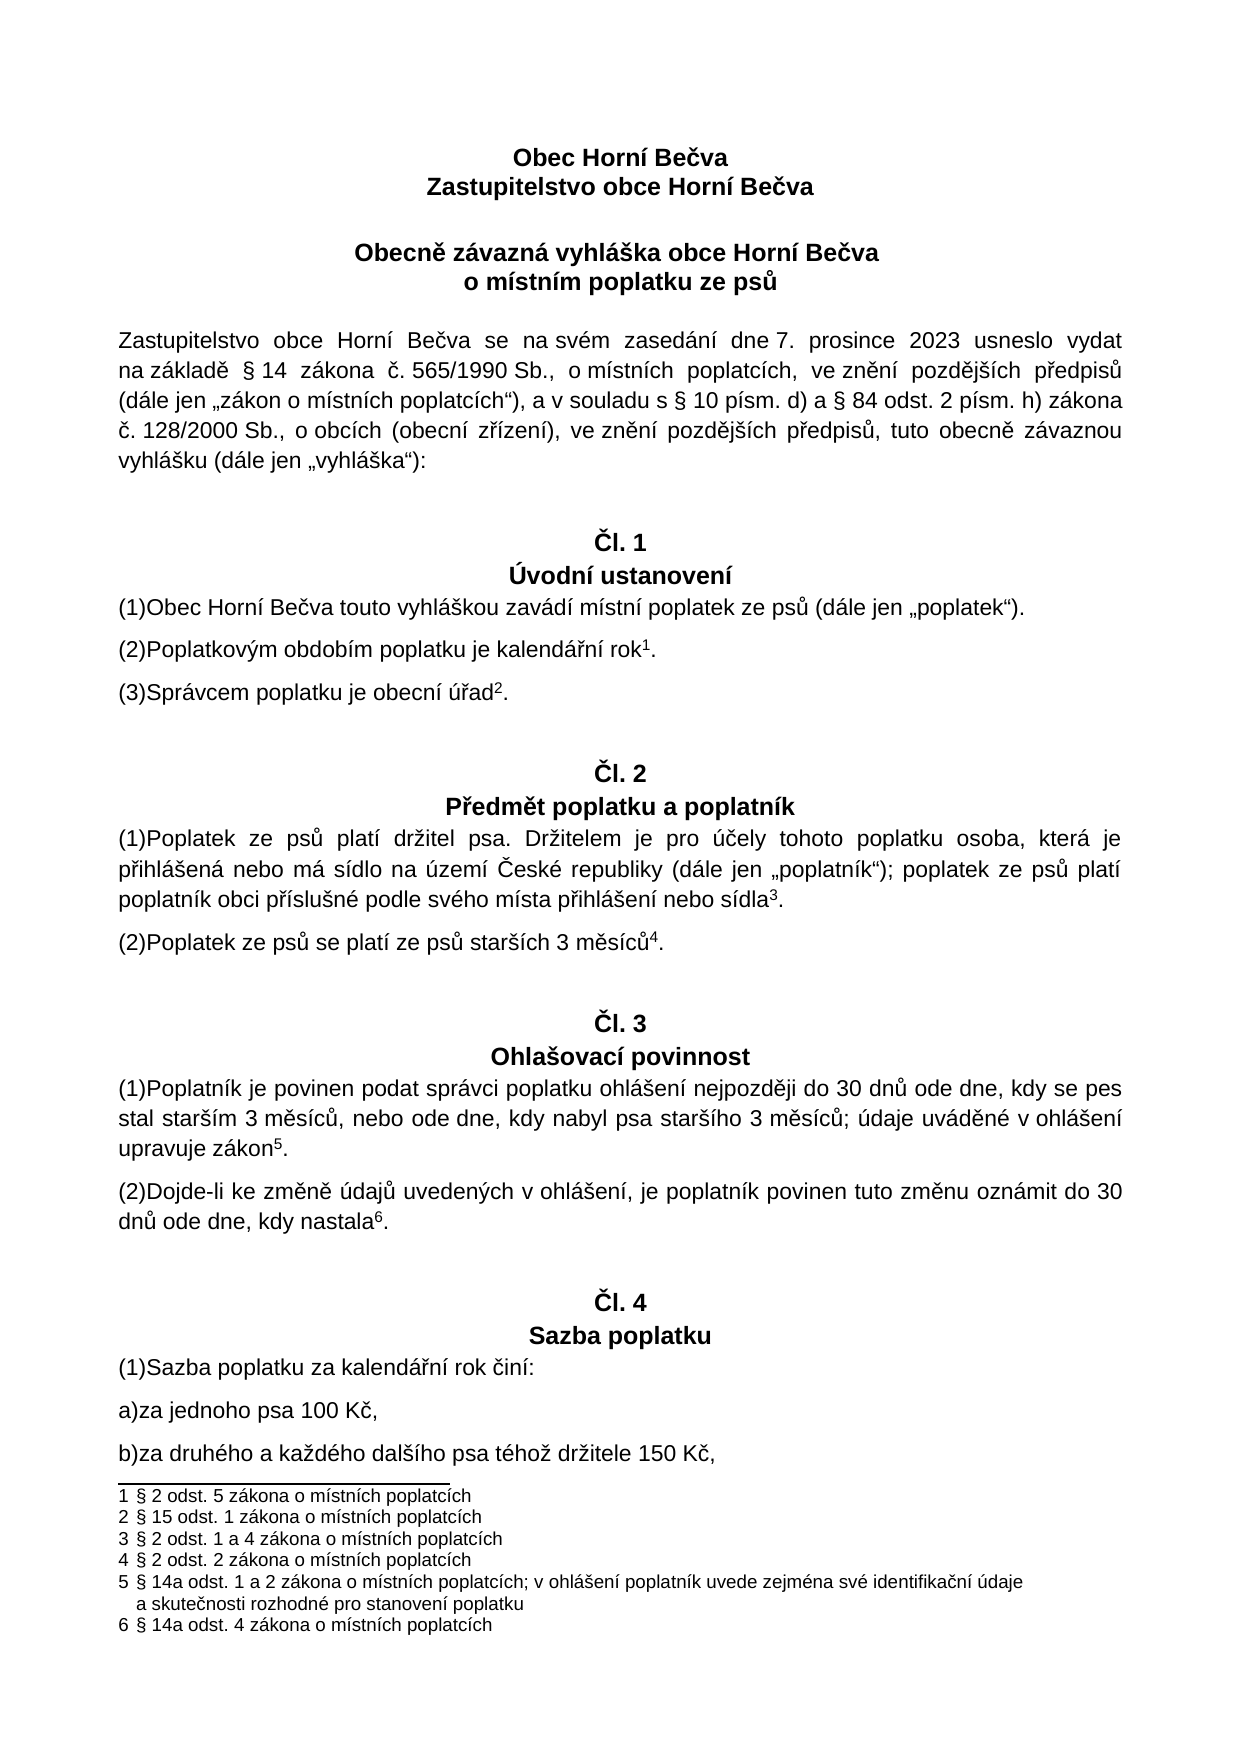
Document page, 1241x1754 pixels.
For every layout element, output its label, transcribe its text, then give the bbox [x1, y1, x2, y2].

subtitle Čl. 1 Úvodní ustanovení [118, 528, 1122, 589]
list Sazba poplatku za kalendářní rok činí: [118, 1354, 1122, 1381]
text Obec Horní Bečva Zastupitelstvo obce Horní Bečva [118, 143, 1122, 201]
subtitle Obecně závazná vyhláška obce Horní Bečva o místním poplatku ze psů [118, 238, 1122, 295]
list § 2 odst. 2 zákona o místních poplatcích [118, 1549, 1122, 1571]
list Poplatek ze psů platí držitel psa. Držitelem je pro účely tohoto poplatku osoba, která je přihlášená nebo má sídlo na území České republiky (dále jen „poplatník“); poplatek ze psů platí poplatník obci příslušné podle svého místa přihlášení nebo sídla. [118, 825, 1122, 912]
subtitle Čl. 2 Předmět poplatku a poplatník [118, 759, 1122, 821]
list § 2 odst. 1 a 4 zákona o místních poplatcích [118, 1528, 1122, 1549]
list Obec Horní Bečva touto vyhláškou zavádí místní poplatek ze psů (dále jen „poplatek“). [118, 594, 1122, 620]
list Poplatkovým obdobím poplatku je kalendářní rok. [118, 636, 1122, 663]
list za jednoho psa 100 Kč, [118, 1397, 1122, 1423]
list Poplatek ze psů se platí ze psů starších 3 měsíců. [118, 928, 1122, 955]
subtitle Čl. 3 Ohlašovací povinnost [118, 1009, 1122, 1071]
list § 2 odst. 5 zákona o místních poplatcích [118, 1484, 1122, 1506]
text Zastupitelstvo obce Horní Bečva se na svém zasedání dne 7. prosince 2023 usneslo vydat na základě § 14 zákona č. 565/1990 Sb., o místních poplatcích, ve znění pozdějších předpisů (dále jen „zákon o místních poplatcích“), a v souladu s § 10 písm. d) a § 84 odst. 2 písm. h) zákona č. 128/2000 Sb., o obcích (obecní zřízení), ve znění pozdějších předpisů, tuto obecně závaznou vyhlášku (dále jen „vyhláška“): [118, 327, 1122, 474]
list § 14a odst. 4 zákona o místních poplatcích [118, 1614, 1122, 1635]
list § 15 odst. 1 zákona o místních poplatcích [118, 1506, 1122, 1528]
list za druhého a každého dalšího psa téhož držitele 150 Kč, [118, 1440, 1122, 1466]
subtitle Čl. 4 Sazba poplatku [118, 1288, 1122, 1350]
list Poplatník je povinen podat správci poplatku ohlášení nejpozději do 30 dnů ode dne, kdy se pes stal starším 3 měsíců, nebo ode dne, kdy nabyl psa staršího 3 měsíců; údaje uváděné v ohlášení upravuje zákon. [118, 1075, 1122, 1162]
list § 14a odst. 1 a 2 zákona o místních poplatcích; v ohlášení poplatník uvede zejména své identifikační údaje a skutečnosti rozhodné pro stanovení poplatku [118, 1571, 1122, 1614]
list Správcem poplatku je obecní úřad. [118, 679, 1122, 706]
list Dojde-li ke změně údajů uvedených v ohlášení, je poplatník povinen tuto změnu oznámit do 30 dnů ode dne, kdy nastala. [118, 1178, 1122, 1234]
